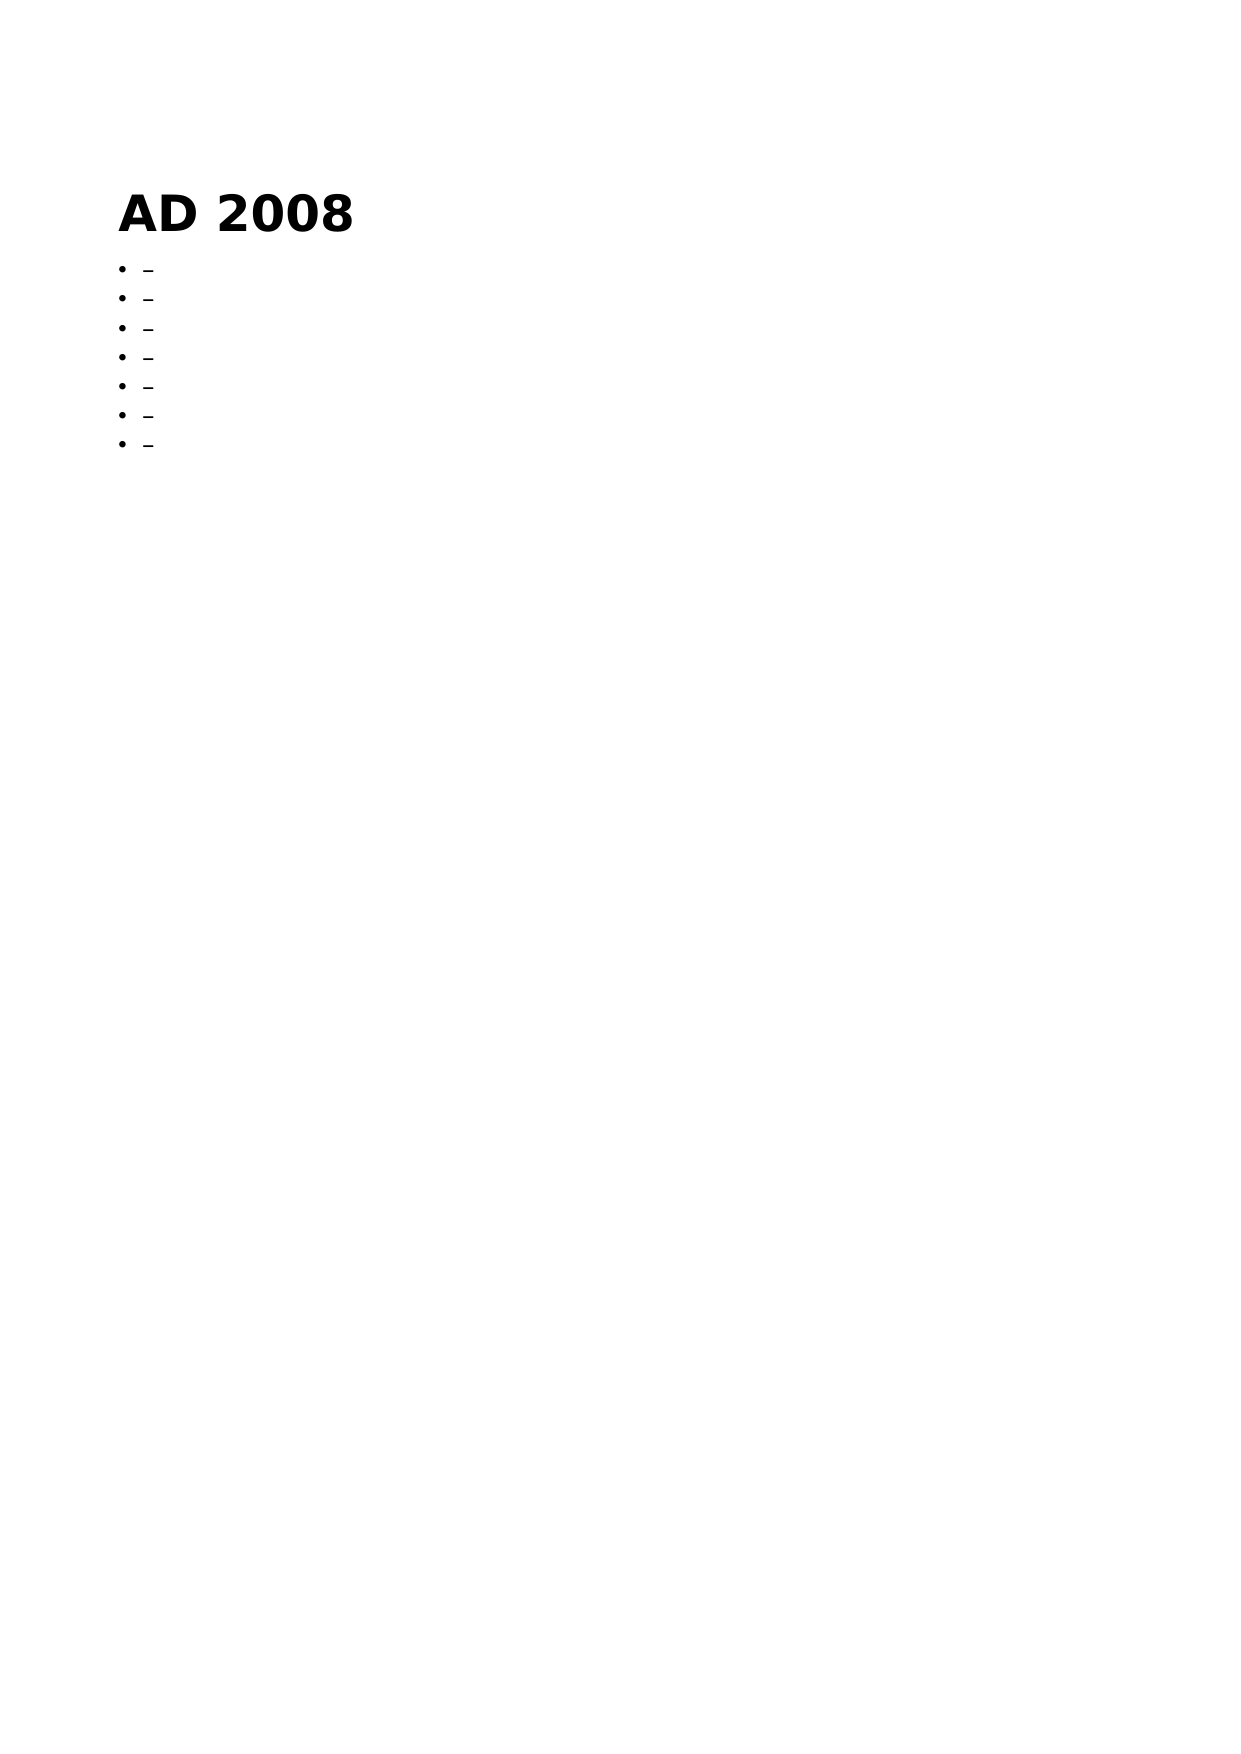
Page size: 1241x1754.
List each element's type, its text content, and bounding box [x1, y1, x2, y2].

list – [118, 401, 1122, 431]
list – [118, 372, 1122, 401]
list – [118, 431, 1122, 460]
list – [118, 343, 1122, 372]
list – [118, 314, 1122, 343]
list – [118, 285, 1122, 314]
subtitle AD 2008 [118, 185, 1122, 243]
list – [118, 256, 1122, 285]
